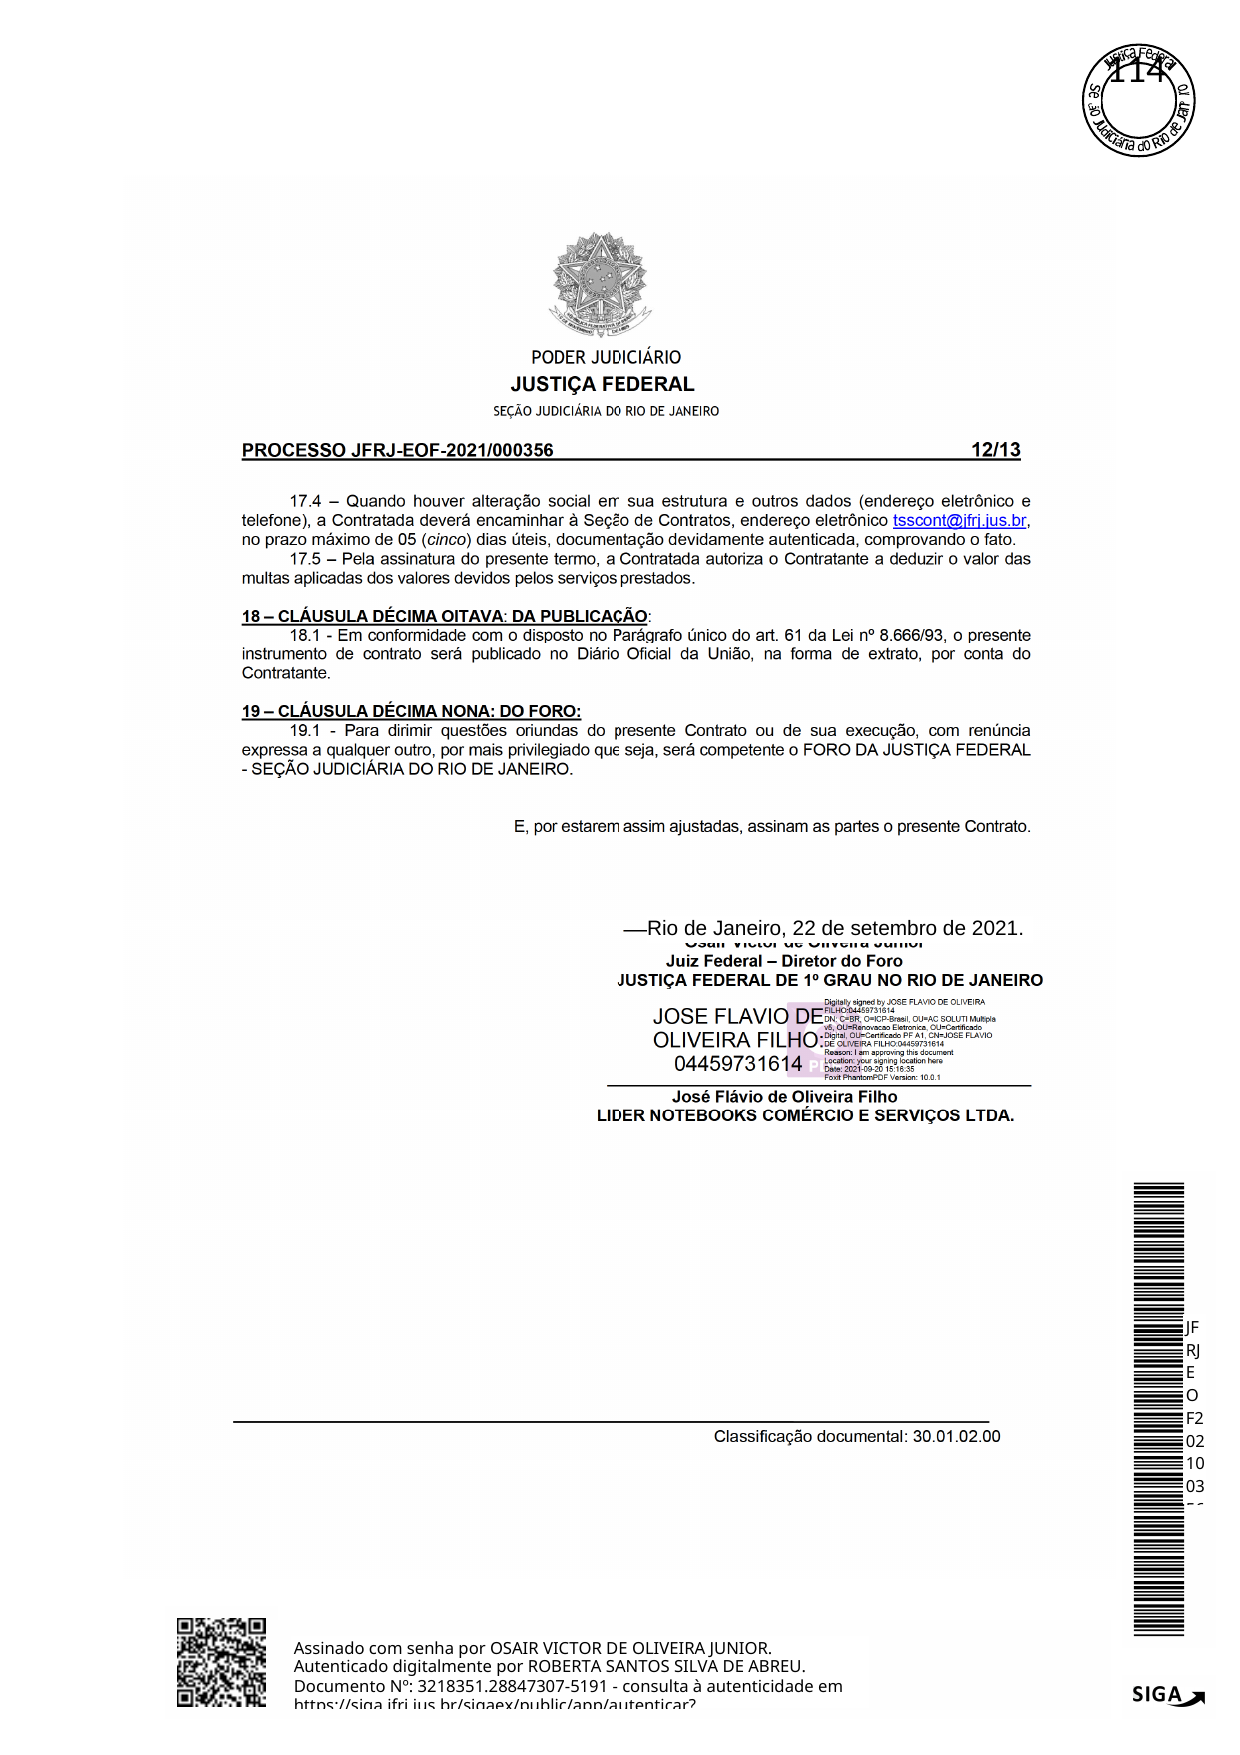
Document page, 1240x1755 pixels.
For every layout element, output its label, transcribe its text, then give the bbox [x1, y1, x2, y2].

text ç [1087, 98, 1101, 106]
text e [1179, 97, 1193, 105]
text Rio de Janeiro, 22 de setembro de 2021. [647, 916, 1033, 939]
text JFRJEOF202100356V01 [1186, 1316, 1206, 1504]
